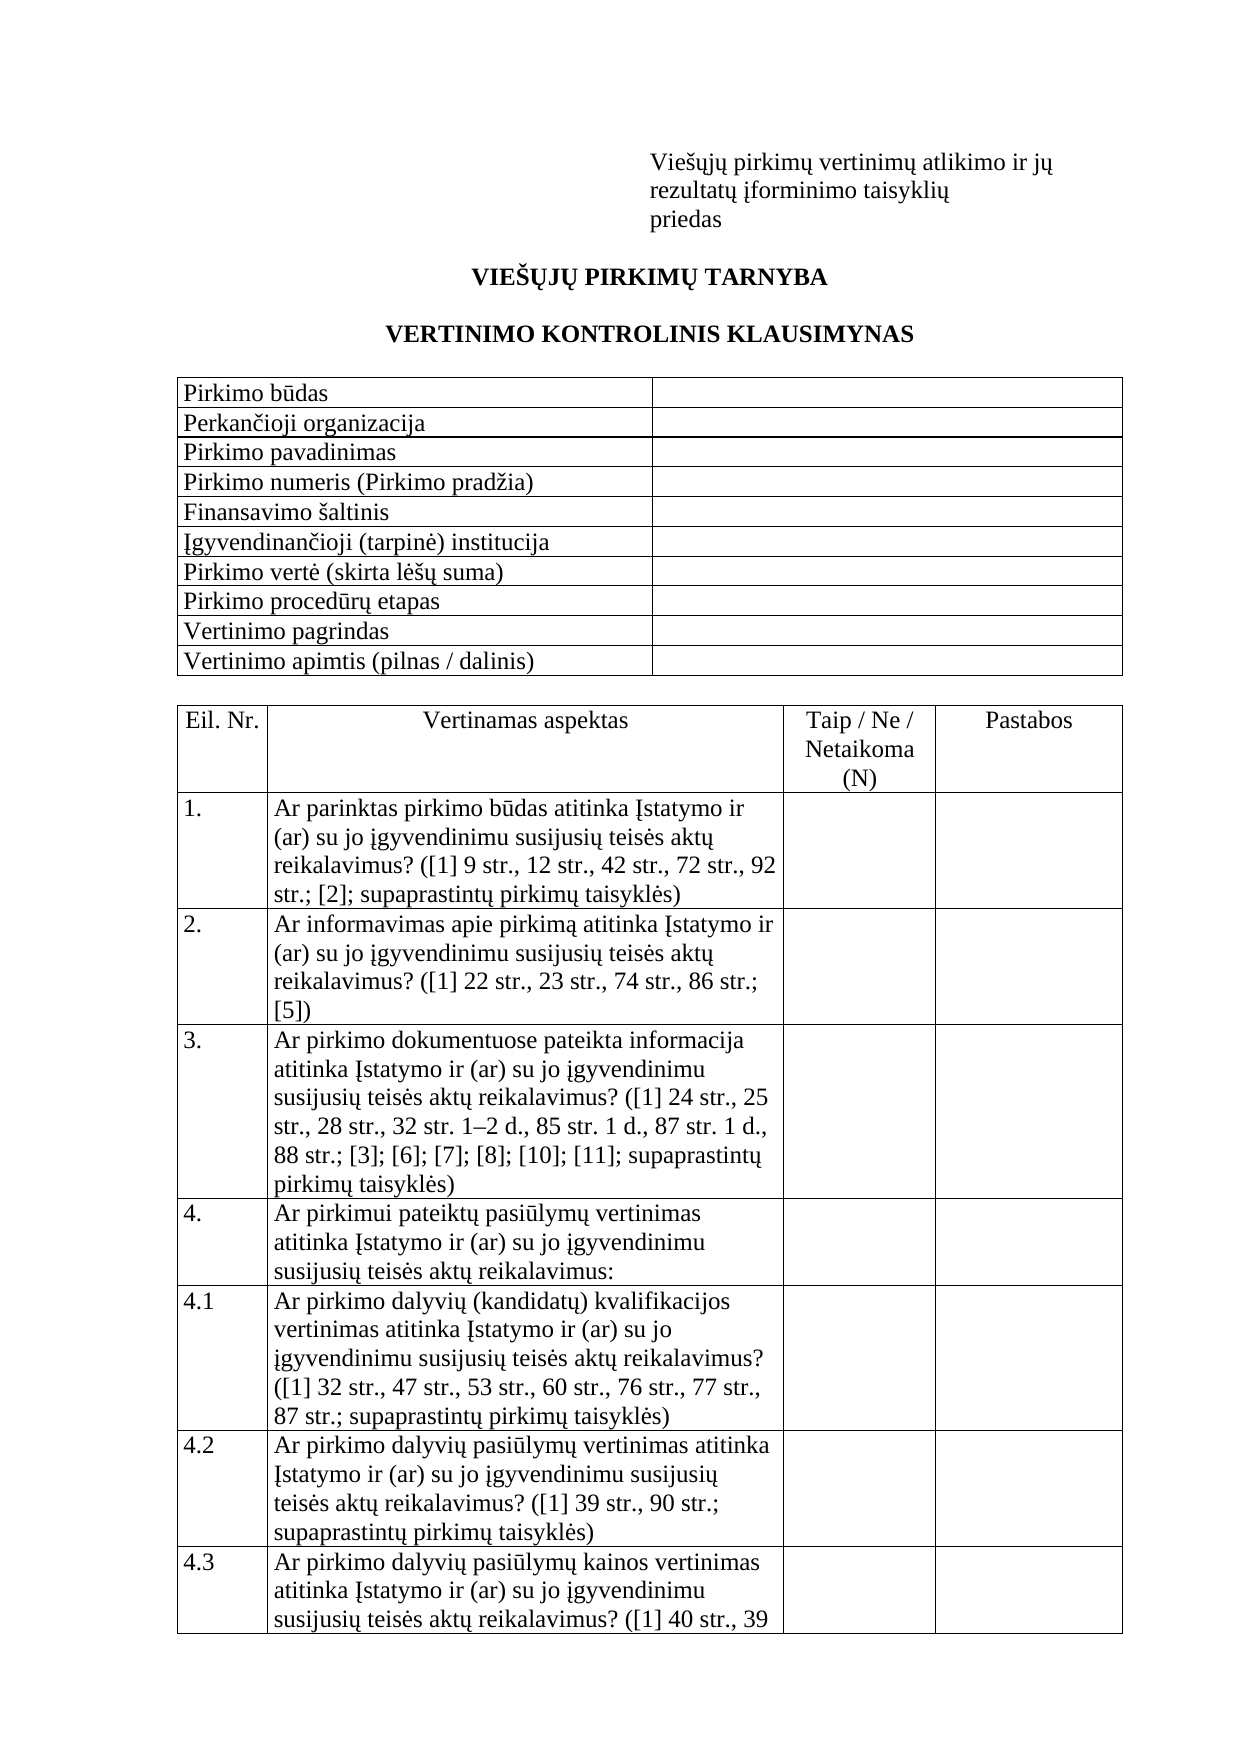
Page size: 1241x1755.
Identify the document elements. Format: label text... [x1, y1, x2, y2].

table_cell [653, 586, 1122, 615]
table_cell Perkančioji organizacija [178, 408, 652, 436]
table_cell 3. [178, 1025, 267, 1197]
table_cell [653, 527, 1122, 556]
table_header Taip / Ne / Netaikoma (N) [784, 706, 935, 792]
table_cell [653, 497, 1122, 526]
table_header Vertinamas aspektas [268, 706, 783, 792]
table_cell Vertinimo pagrindas [178, 616, 652, 645]
table_cell [936, 1286, 1122, 1429]
table_cell Pirkimo pavadinimas [178, 438, 652, 466]
table_cell Ar pirkimui pateiktų pasiūlymų vertinimas atitinka Įstatymo ir (ar) su jo įgyvendinimu susijusių teisės aktų reikalavimus: [268, 1199, 783, 1285]
table_cell [784, 909, 935, 1024]
table_cell [653, 646, 1122, 675]
table_cell 2. [178, 909, 267, 1024]
table_cell Ar pirkimo dalyvių (kandidatų) kvalifikacijos vertinimas atitinka Įstatymo ir (ar) su jo įgyvendinimu susijusių teisės aktų reikalavimus? ([1] 32 str., 47 str., 53 str., 60 str., 76 str., 77 str., 87 str.; supaprastintų pirkimų taisyklės) [268, 1286, 783, 1429]
table_cell Ar pirkimo dokumentuose pateikta informacija atitinka Įstatymo ir (ar) su jo įgyvendinimu susijusių teisės aktų reikalavimus? ([1] 24 str., 25 str., 28 str., 32 str. 1–2 d., 85 str. 1 d., 87 str. 1 d., 88 str.; [3]; [6]; [7]; [8]; [10]; [11]; supaprastintų pirkimų taisyklės) [268, 1025, 783, 1197]
table_header [653, 378, 1122, 407]
table_cell 4.2 [178, 1431, 267, 1546]
table_cell [936, 1199, 1122, 1285]
table_cell Pirkimo procedūrų etapas [178, 586, 652, 615]
table_cell 4.1 [178, 1286, 267, 1429]
table_cell Finansavimo šaltinis [178, 497, 652, 526]
table_header Pirkimo būdas [178, 378, 652, 407]
table_cell 4.3 [178, 1547, 267, 1633]
table_cell Įgyvendinančioji (tarpinė) institucija [178, 527, 652, 556]
table_cell [653, 616, 1122, 645]
table_cell [653, 438, 1122, 466]
table_cell Vertinimo apimtis (pilnas / dalinis) [178, 646, 652, 675]
table_cell [784, 1286, 935, 1429]
table_cell 1. [178, 793, 267, 908]
table_cell [653, 557, 1122, 585]
table_cell [653, 467, 1122, 496]
table_cell [936, 1025, 1122, 1197]
table_cell Ar pirkimo dalyvių pasiūlymų vertinimas atitinka Įstatymo ir (ar) su jo įgyvendinimu susijusių teisės aktų reikalavimus? ([1] 39 str., 90 str.; supaprastintų pirkimų taisyklės) [268, 1431, 783, 1546]
table_cell Pirkimo numeris (Pirkimo pradžia) [178, 467, 652, 496]
table_cell [936, 1431, 1122, 1546]
table_cell [784, 1547, 935, 1633]
table_cell Ar informavimas apie pirkimą atitinka Įstatymo ir (ar) su jo įgyvendinimu susijusių teisės aktų reikalavimus? ([1] 22 str., 23 str., 74 str., 86 str.; [5]) [268, 909, 783, 1024]
table_cell Ar pirkimo dalyvių pasiūlymų kainos vertinimas atitinka Įstatymo ir (ar) su jo įgyvendinimu susijusių teisės aktų reikalavimus? ([1] 40 str., 39 [268, 1547, 783, 1633]
table_cell Pirkimo vertė (skirta lėšų suma) [178, 557, 652, 585]
table_cell [784, 1025, 935, 1197]
table_cell [936, 793, 1122, 908]
table_cell Ar parinktas pirkimo būdas atitinka Įstatymo ir (ar) su jo įgyvendinimu susijusių teisės aktų reikalavimus? ([1] 9 str., 12 str., 42 str., 72 str., 92 str.; [2]; supaprastintų pirkimų taisyklės) [268, 793, 783, 908]
text VERTINIMO KONTROLINIS KLAUSIMYNAS [177, 319, 1122, 348]
table_cell [784, 1199, 935, 1285]
table_cell [653, 408, 1122, 436]
table_header Eil. Nr. [178, 706, 267, 792]
table_cell [936, 909, 1122, 1024]
table_cell [784, 1431, 935, 1546]
table_cell 4. [178, 1199, 267, 1285]
text priedas [649, 204, 1122, 233]
table_cell [936, 1547, 1122, 1633]
text VIEŠŲJŲ PIRKIMŲ TARNYBA [177, 262, 1122, 291]
text Viešųjų pirkimų vertinimų atlikimo ir jų rezultatų įforminimo taisyklių [649, 147, 1122, 204]
table_cell [784, 793, 935, 908]
table_header Pastabos [936, 706, 1122, 792]
